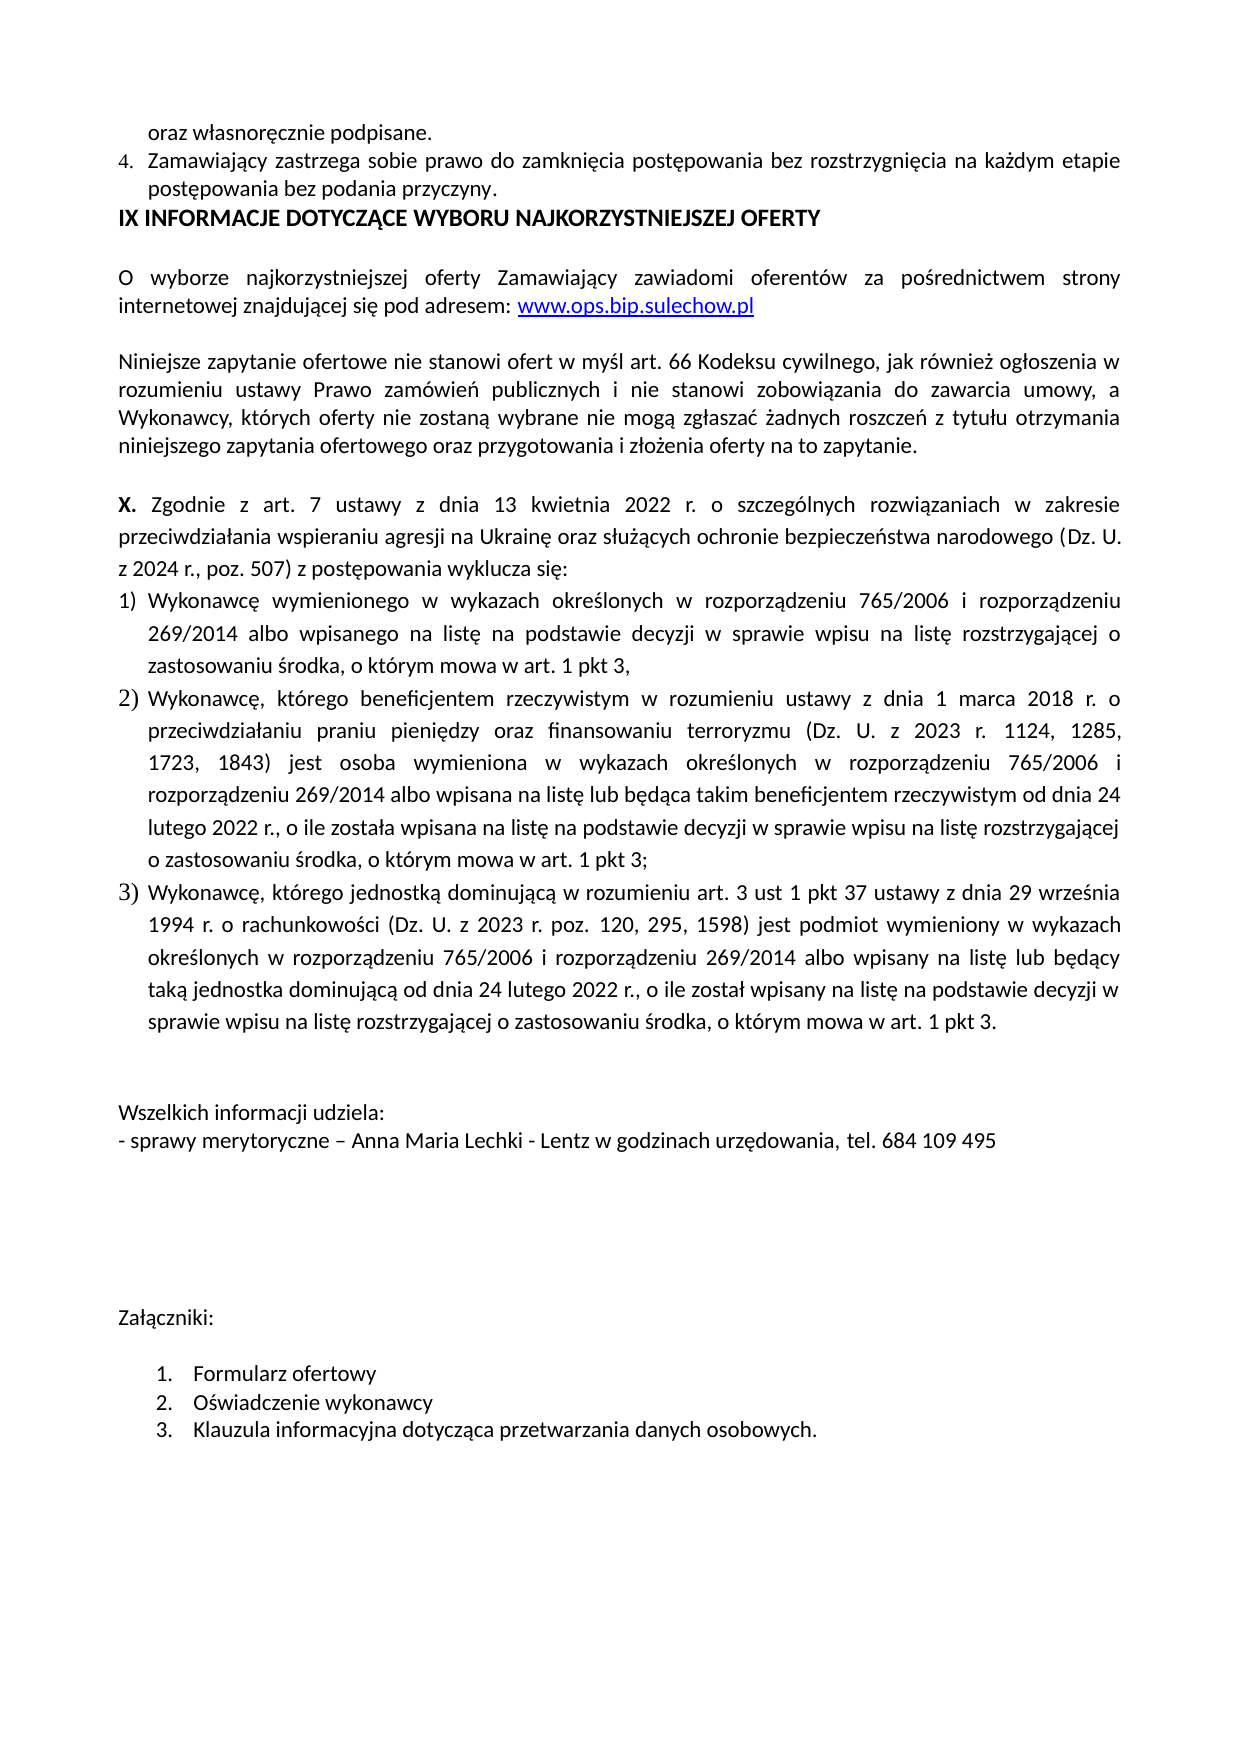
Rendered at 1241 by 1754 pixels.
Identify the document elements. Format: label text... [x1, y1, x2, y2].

text IX INFORMACJE DOTYCZĄCE WYBORU NAJKORZYSTNIEJSZEJ OFERTY [118, 202, 1122, 233]
text O wyborze najkorzystniejszej oferty Zamawiający zawiadomi oferentów za pośrednictwem strony internetowej znajdującej się pod adresem: www.ops.bip.sulechow.pl [118, 233, 1122, 319]
list Oświadczenie wykonawcy [156, 1388, 1122, 1416]
list Wykonawcę, którego beneficjentem rzeczywistym w rozumieniu ustawy z dnia 1 marca 2018 r. o przeciwdziałaniu praniu pieniędzy oraz finansowaniu terroryzmu (Dz. U. z 2023 r. 1124, 1285, 1723, 1843) jest osoba wymieniona w wykazach określonych w rozporządzeniu 765/2006 i rozporządzeniu 269/2014 albo wpisana na listę lub będąca takim beneficjentem rzeczywistym od dnia 24 lutego 2022 r., o ile została wpisana na listę na podstawie decyzji w sprawie wpisu na listę rozstrzygającej o zastosowaniu środka, o którym mowa w art. 1 pkt 3; [118, 683, 1122, 873]
list Wykonawcę wymienionego w wykazach określonych w rozporządzeniu 765/2006 i rozporządzeniu 269/2014 albo wpisanego na listę na podstawie decyzji w sprawie wpisu na listę rozstrzygającej o zastosowaniu środka, o którym mowa w art. 1 pkt 3, [118, 586, 1122, 679]
text X. Zgodnie z art. 7 ustawy z dnia 13 kwietnia 2022 r. o szczególnych rozwiązaniach w zakresie przeciwdziałania wspieraniu agresji na Ukrainę oraz służących ochronie bezpieczeństwa narodowego (Dz. U. z 2024 r., poz. 507) z postępowania wyklucza się: [118, 490, 1122, 582]
list Zamawiający zastrzega sobie prawo do zamknięcia postępowania bez rozstrzygnięcia na każdym etapie postępowania bez podania przyczyny. [118, 146, 1122, 202]
text Niniejsze zapytanie ofertowe nie stanowi ofert w myśl art. 66 Kodeksu cywilnego, jak również ogłoszenia w rozumieniu ustawy Prawo zamówień publicznych i nie stanowi zobowiązania do zawarcia umowy, a Wykonawcy, których oferty nie zostaną wybrane nie mogą zgłaszać żadnych roszczeń z tytułu otrzymania niniejszego zapytania ofertowego oraz przygotowania i złożenia oferty na to zapytanie. [118, 347, 1122, 459]
list Wykonawcę, którego jednostką dominującą w rozumieniu art. 3 ust 1 pkt 37 ustawy z dnia 29 września 1994 r. o rachunkowości (Dz. U. z 2023 r. poz. 120, 295, 1598) jest podmiot wymieniony w wykazach określonych w rozporządzeniu 765/2006 i rozporządzeniu 269/2014 albo wpisany na listę lub będący taką jednostka dominującą od dnia 24 lutego 2022 r., o ile został wpisany na listę na podstawie decyzji w sprawie wpisu na listę rozstrzygającej o zastosowaniu środka, o którym mowa w art. 1 pkt 3. [118, 877, 1122, 1035]
list Klauzula informacyjna dotycząca przetwarzania danych osobowych. [156, 1416, 1122, 1444]
text Wszelkich informacji udziela: [118, 1098, 1122, 1126]
text Załączniki: [118, 1303, 1122, 1332]
text - sprawy merytoryczne – Anna Maria Lechki - Lentz w godzinach urzędowania, tel. 684 109 495 [118, 1126, 1122, 1154]
list Formularz ofertowy [156, 1359, 1122, 1388]
list oraz własnoręcznie podpisane. [118, 118, 1122, 146]
